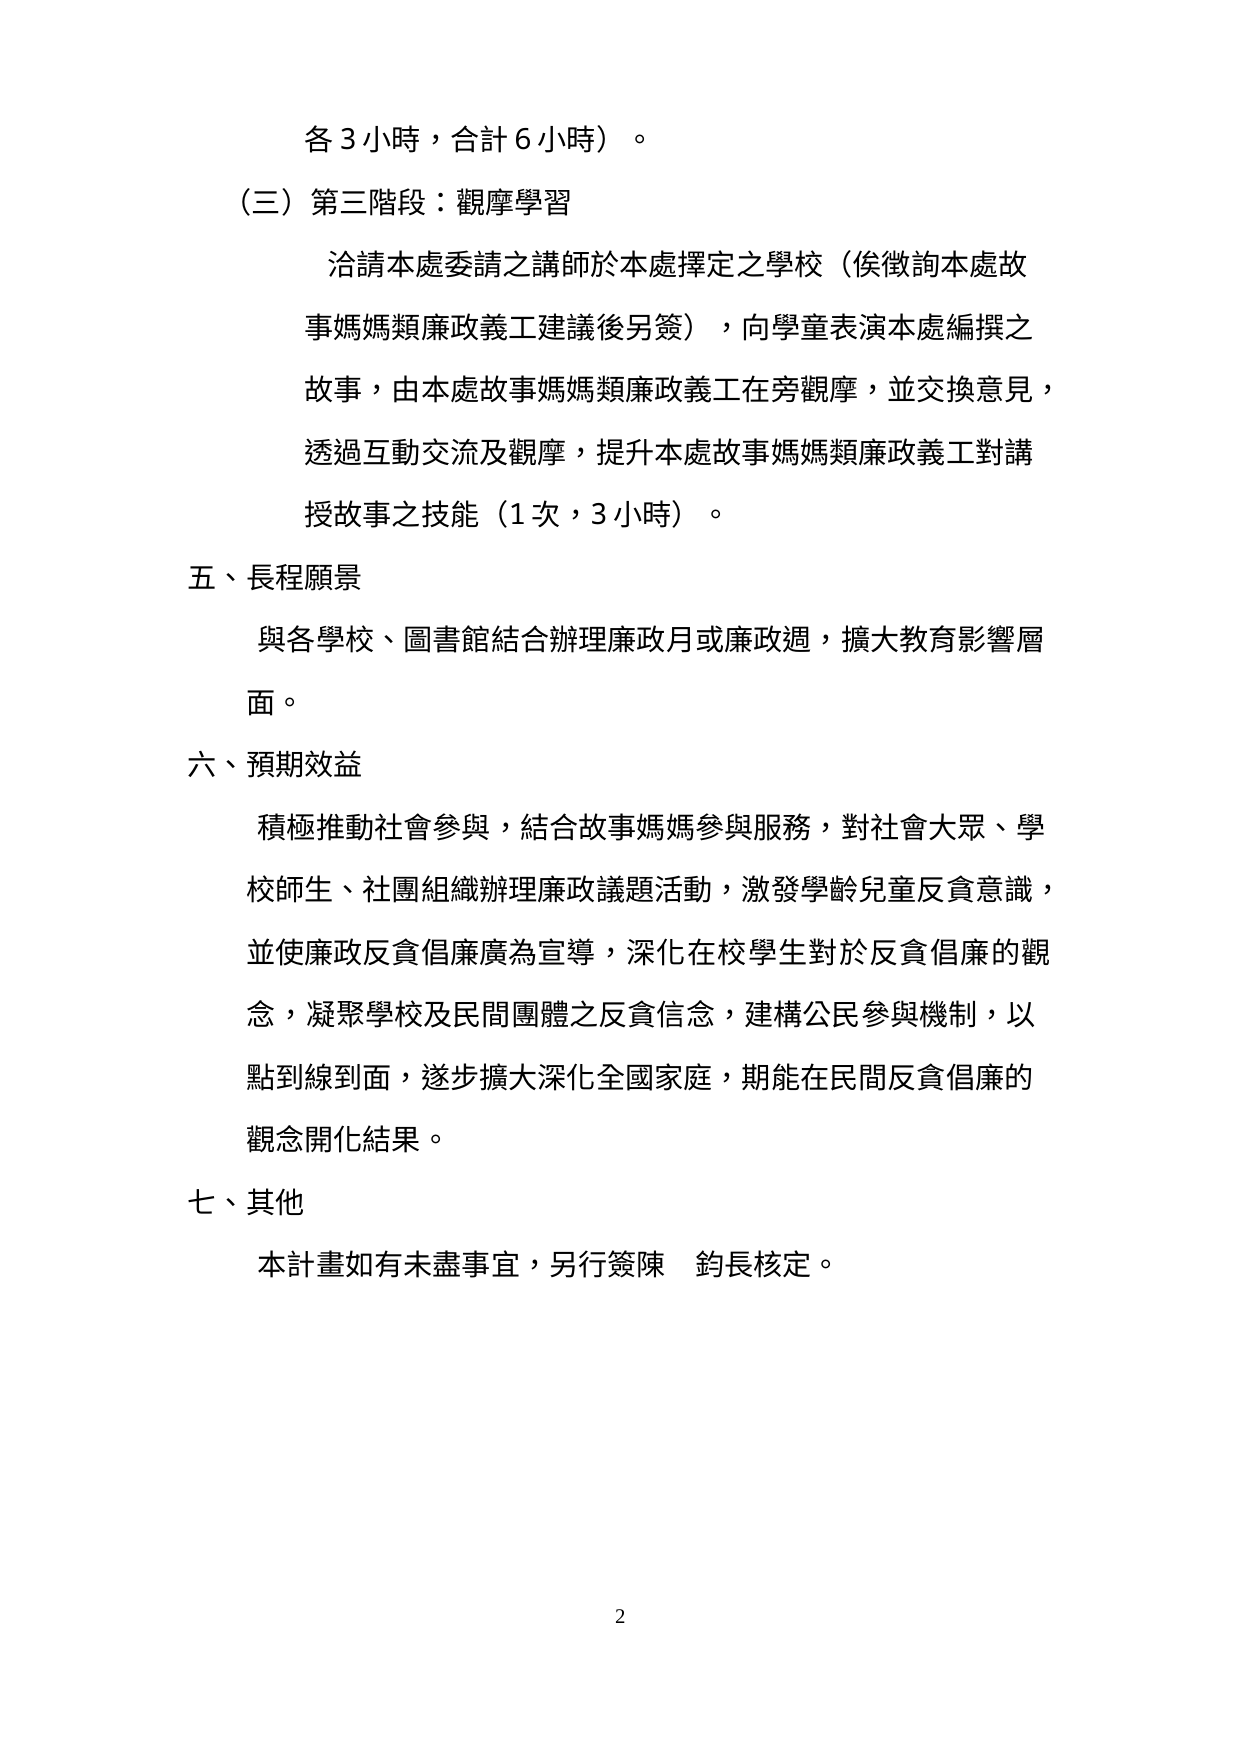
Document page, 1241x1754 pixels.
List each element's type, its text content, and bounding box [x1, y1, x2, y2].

text 六、預期效益 [187, 721, 1053, 784]
text 五、長程願景 [187, 534, 1053, 596]
text 積極推動社會參與，結合故事媽媽參與服務，對社會大眾、學校師生、社團組織辦理廉政議題活動，激發學齡兒童反貪意識，並使廉政反貪倡廉廣為宣導，深化在校學生對於反貪倡廉的觀念，凝聚學校及民間團體之反貪信念，建構公民參與機制，以點到線到面，遂步擴大深化全國家庭，期能在民間反貪倡廉的觀念開化結果。 [187, 784, 1053, 1159]
text 七、其他 [187, 1159, 1053, 1221]
text （三）第三階段：觀摩學習 [187, 159, 1053, 221]
text 本計畫如有未盡事宜，另行簽陳 鈞長核定。 [187, 1221, 1053, 1284]
text 各3小時，合計6小時）。 [187, 96, 1053, 159]
text 與各學校、圖書館結合辦理廉政月或廉政週，擴大教育影響層面。 [187, 596, 1053, 721]
text 洽請本處委請之講師於本處擇定之學校（俟徴詢本處故事媽媽類廉政義工建議後另簽），向學童表演本處編撰之故事，由本處故事媽媽類廉政義工在旁觀摩，並交換意見，透過互動交流及觀摩，提升本處故事媽媽類廉政義工對講授故事之技能（1次，3小時）。 [187, 221, 1053, 534]
